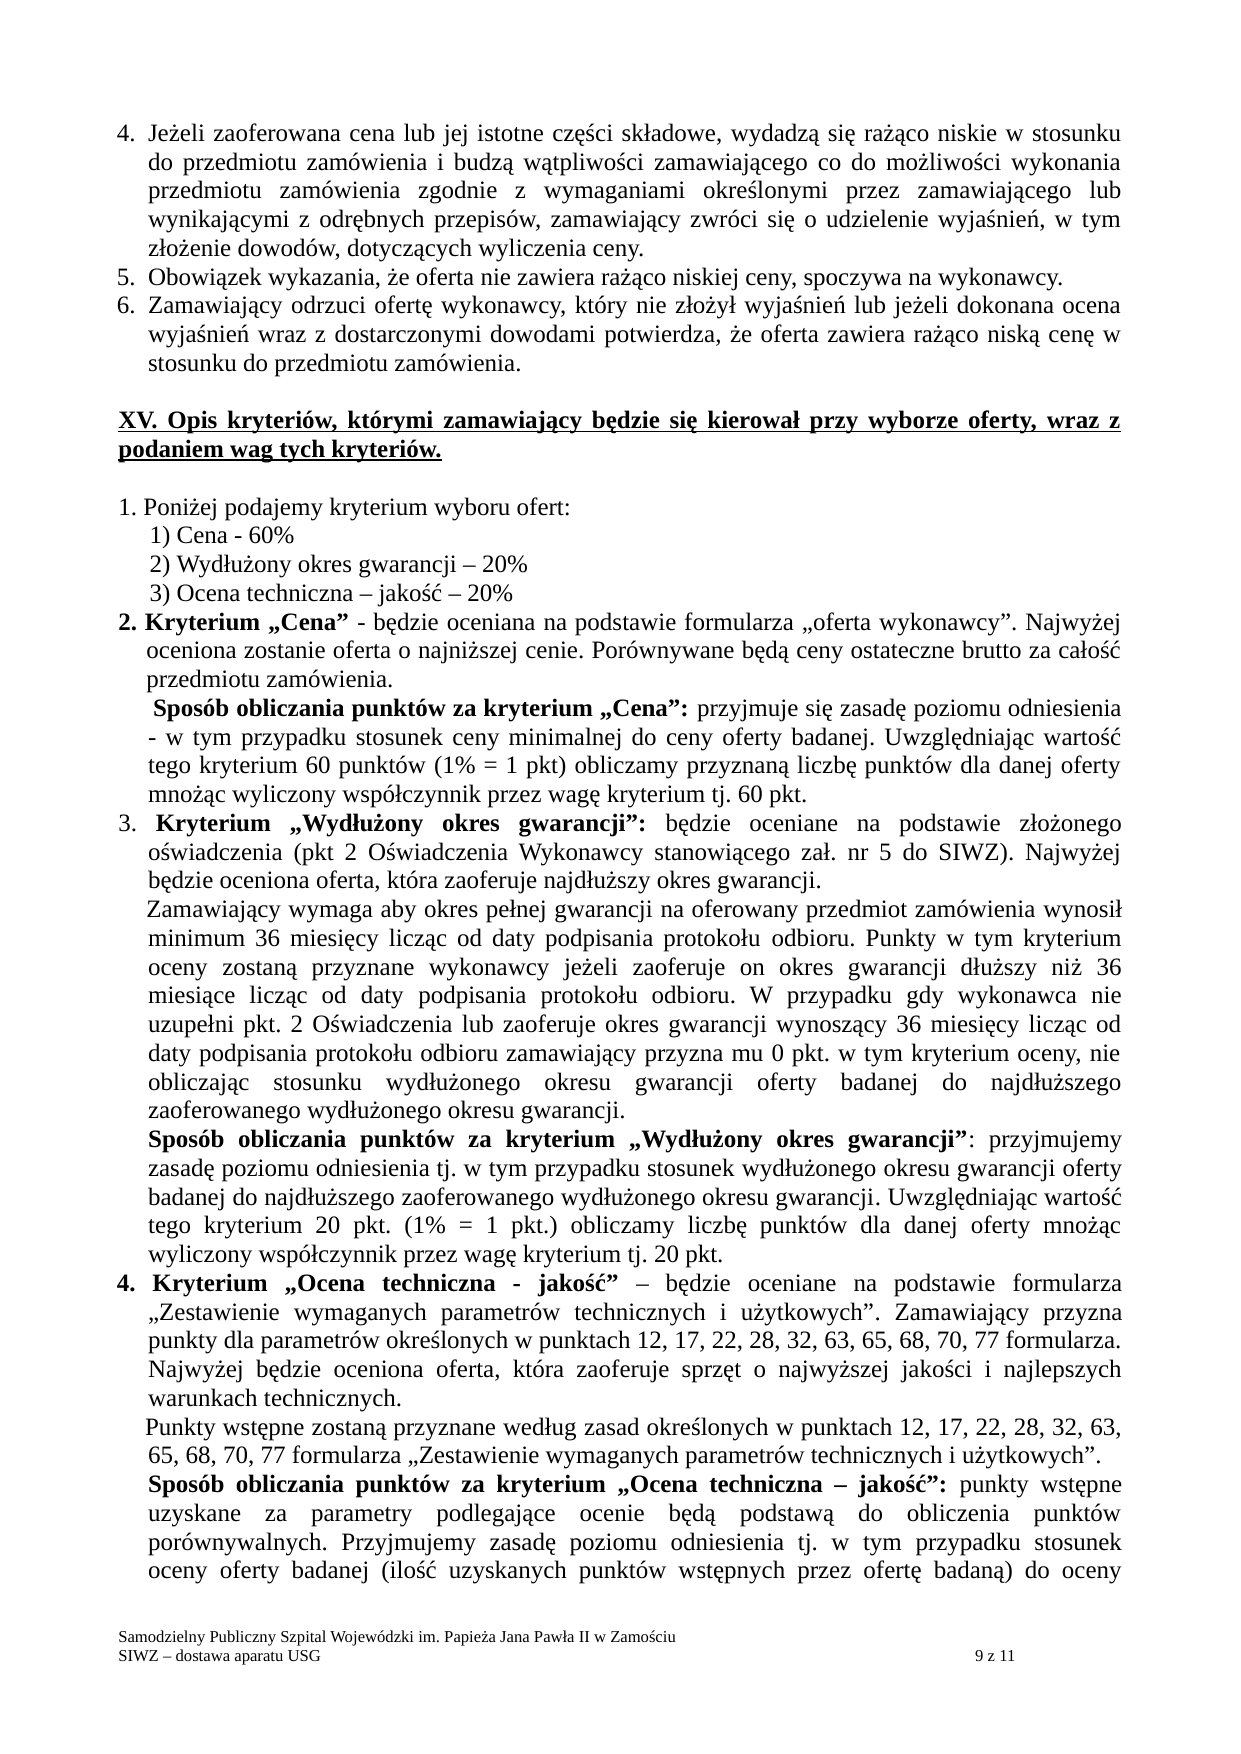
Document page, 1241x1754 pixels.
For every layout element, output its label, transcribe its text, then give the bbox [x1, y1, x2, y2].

list Obowiązek wykazania, że oferta nie zawiera rażąco niskiej ceny, spoczywa na wykonawcy. [117, 262, 1122, 291]
text 3. Kryterium „Wydłużony okres gwarancji”: będzie oceniane na podstawie złożonego oświadczenia (pkt 2 Oświadczenia Wykonawcy stanowiącego zał. nr 5 do SIWZ). Najwyżej będzie oceniona oferta, która zaoferuje najdłuższy okres gwarancji. [118, 808, 1122, 894]
text Punkty wstępne zostaną przyznane według zasad określonych w punktach 12, 17, 22, 28, 32, 63, 65, 68, 70, 77 formularza „Zestawienie wymaganych parametrów technicznych i użytkowych”. [145, 1412, 1122, 1469]
text 1. Poniżej podajemy kryterium wyboru ofert: [118, 492, 1122, 521]
text 3) Ocena techniczna – jakość – 20% [118, 578, 1122, 607]
text Sposób obliczania punktów za kryterium „Ocena techniczna – jakość”: punkty wstępne uzyskane za parametry podlegające ocenie będą podstawą do obliczenia punktów porównywalnych. Przyjmujemy zasadę poziomu odniesienia tj. w tym przypadku stosunek oceny oferty badanej (ilość uzyskanych punktów wstępnych przez ofertę badaną) do oceny [148, 1469, 1122, 1584]
text XV. Opis kryteriów, którymi zamawiający będzie się kierował przy wyborze oferty, wraz z podaniem wag tych kryteriów. [118, 406, 1122, 463]
list Zamawiający odrzuci ofertę wykonawcy, który nie złożył wyjaśnień lub jeżeli dokonana ocena wyjaśnień wraz z dostarczonymi dowodami potwierdza, że oferta zawiera rażąco niską cenę w stosunku do przedmiotu zamówienia. [117, 291, 1122, 377]
text Sposób obliczania punktów za kryterium „Cena”: przyjmuje się zasadę poziomu odniesienia - w tym przypadku stosunek ceny minimalnej do ceny oferty badanej. Uwzględniając wartość tego kryterium 60 punktów (1% = 1 pkt) obliczamy przyznaną liczbę punktów dla danej oferty mnożąc wyliczony współczynnik przez wagę kryterium tj. 60 pkt. [118, 693, 1122, 808]
text Zamawiający wymaga aby okres pełnej gwarancji na oferowany przedmiot zamówienia wynosił minimum 36 miesięcy licząc od daty podpisania protokołu odbioru. Punkty w tym kryterium oceny zostaną przyznane wykonawcy jeżeli zaoferuje on okres gwarancji dłuższy niż 36 miesiące licząc od daty podpisania protokołu odbioru. W przypadku gdy wykonawca nie uzupełni pkt. 2 Oświadczenia lub zaoferuje okres gwarancji wynoszący 36 miesięcy licząc od daty podpisania protokołu odbioru zamawiający przyzna mu 0 pkt. w tym kryterium oceny, nie obliczając stosunku wydłużonego okresu gwarancji oferty badanej do najdłuższego zaoferowanego wydłużonego okresu gwarancji. [146, 894, 1122, 1124]
text 4. Kryterium „Ocena techniczna - jakość” – będzie oceniane na podstawie formularza „Zestawienie wymaganych parametrów technicznych i użytkowych”. Zamawiający przyzna punkty dla parametrów określonych w punktach 12, 17, 22, 28, 32, 63, 65, 68, 70, 77 formularza. Najwyżej będzie oceniona oferta, która zaoferuje sprzęt o najwyższej jakości i najlepszych warunkach technicznych. [117, 1268, 1122, 1412]
text 2) Wydłużony okres gwarancji – 20% [118, 549, 1122, 578]
text 2. Kryterium „Cena” - będzie oceniana na podstawie formularza „oferta wykonawcy”. Najwyżej oceniona zostanie oferta o najniższej cenie. Porównywane będą ceny ostateczne brutto za całość przedmiotu zamówienia. [118, 607, 1122, 693]
text Sposób obliczania punktów za kryterium „Wydłużony okres gwarancji”: przyjmujemy zasadę poziomu odniesienia tj. w tym przypadku stosunek wydłużonego okresu gwarancji oferty badanej do najdłuższego zaoferowanego wydłużonego okresu gwarancji. Uwzględniając wartość tego kryterium 20 pkt. (1% = 1 pkt.) obliczamy liczbę punktów dla danej oferty mnożąc wyliczony współczynnik przez wagę kryterium tj. 20 pkt. [148, 1124, 1122, 1268]
list Jeżeli zaoferowana cena lub jej istotne części składowe, wydadzą się rażąco niskie w stosunku do przedmiotu zamówienia i budzą wątpliwości zamawiającego co do możliwości wykonania przedmiotu zamówienia zgodnie z wymaganiami określonymi przez zamawiającego lub wynikającymi z odrębnych przepisów, zamawiający zwróci się o udzielenie wyjaśnień, w tym złożenie dowodów, dotyczących wyliczenia ceny. [117, 118, 1122, 262]
text 1) Cena - 60% [118, 521, 1122, 549]
